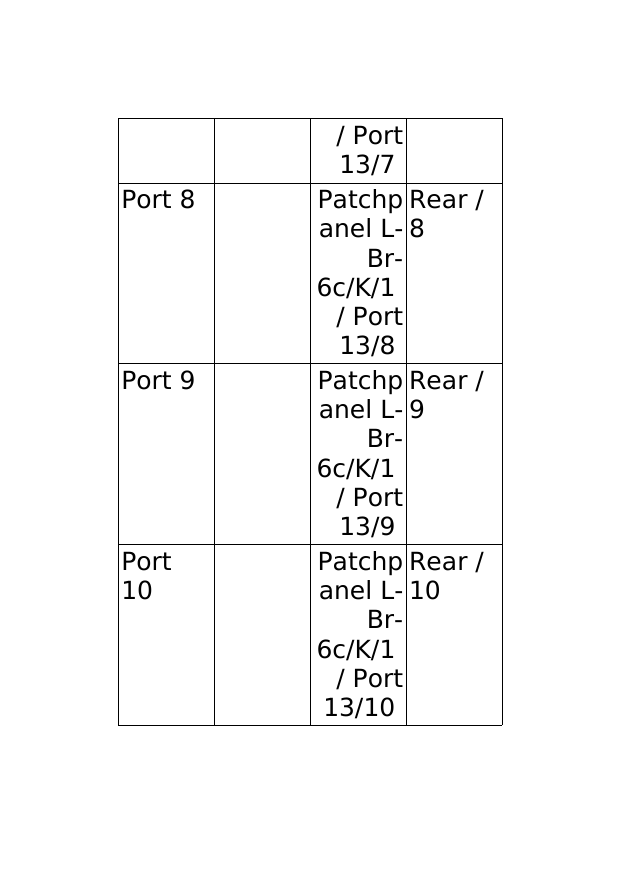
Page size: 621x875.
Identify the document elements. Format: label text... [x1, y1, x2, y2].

table_cell Rear / 10 [407, 545, 502, 725]
table_cell Rear / 9 [407, 364, 502, 544]
table_cell [215, 119, 310, 182]
table_cell [119, 119, 214, 182]
table_cell / Port 13/7 [311, 119, 406, 182]
table_cell Port 8 [119, 184, 214, 363]
table_cell Patchpanel L-Br-6c/K/1 / Port 13/10 [311, 545, 406, 725]
table_cell [215, 184, 310, 363]
table_cell [215, 545, 310, 725]
table_cell Patchpanel L-Br-6c/K/1 / Port 13/8 [311, 184, 406, 363]
table_cell Patchpanel L-Br-6c/K/1 / Port 13/9 [311, 364, 406, 544]
table_cell [407, 119, 502, 182]
table_cell Port 9 [119, 364, 214, 544]
table_cell Rear / 8 [407, 184, 502, 363]
table_cell [215, 364, 310, 544]
table_cell Port 10 [119, 545, 214, 725]
